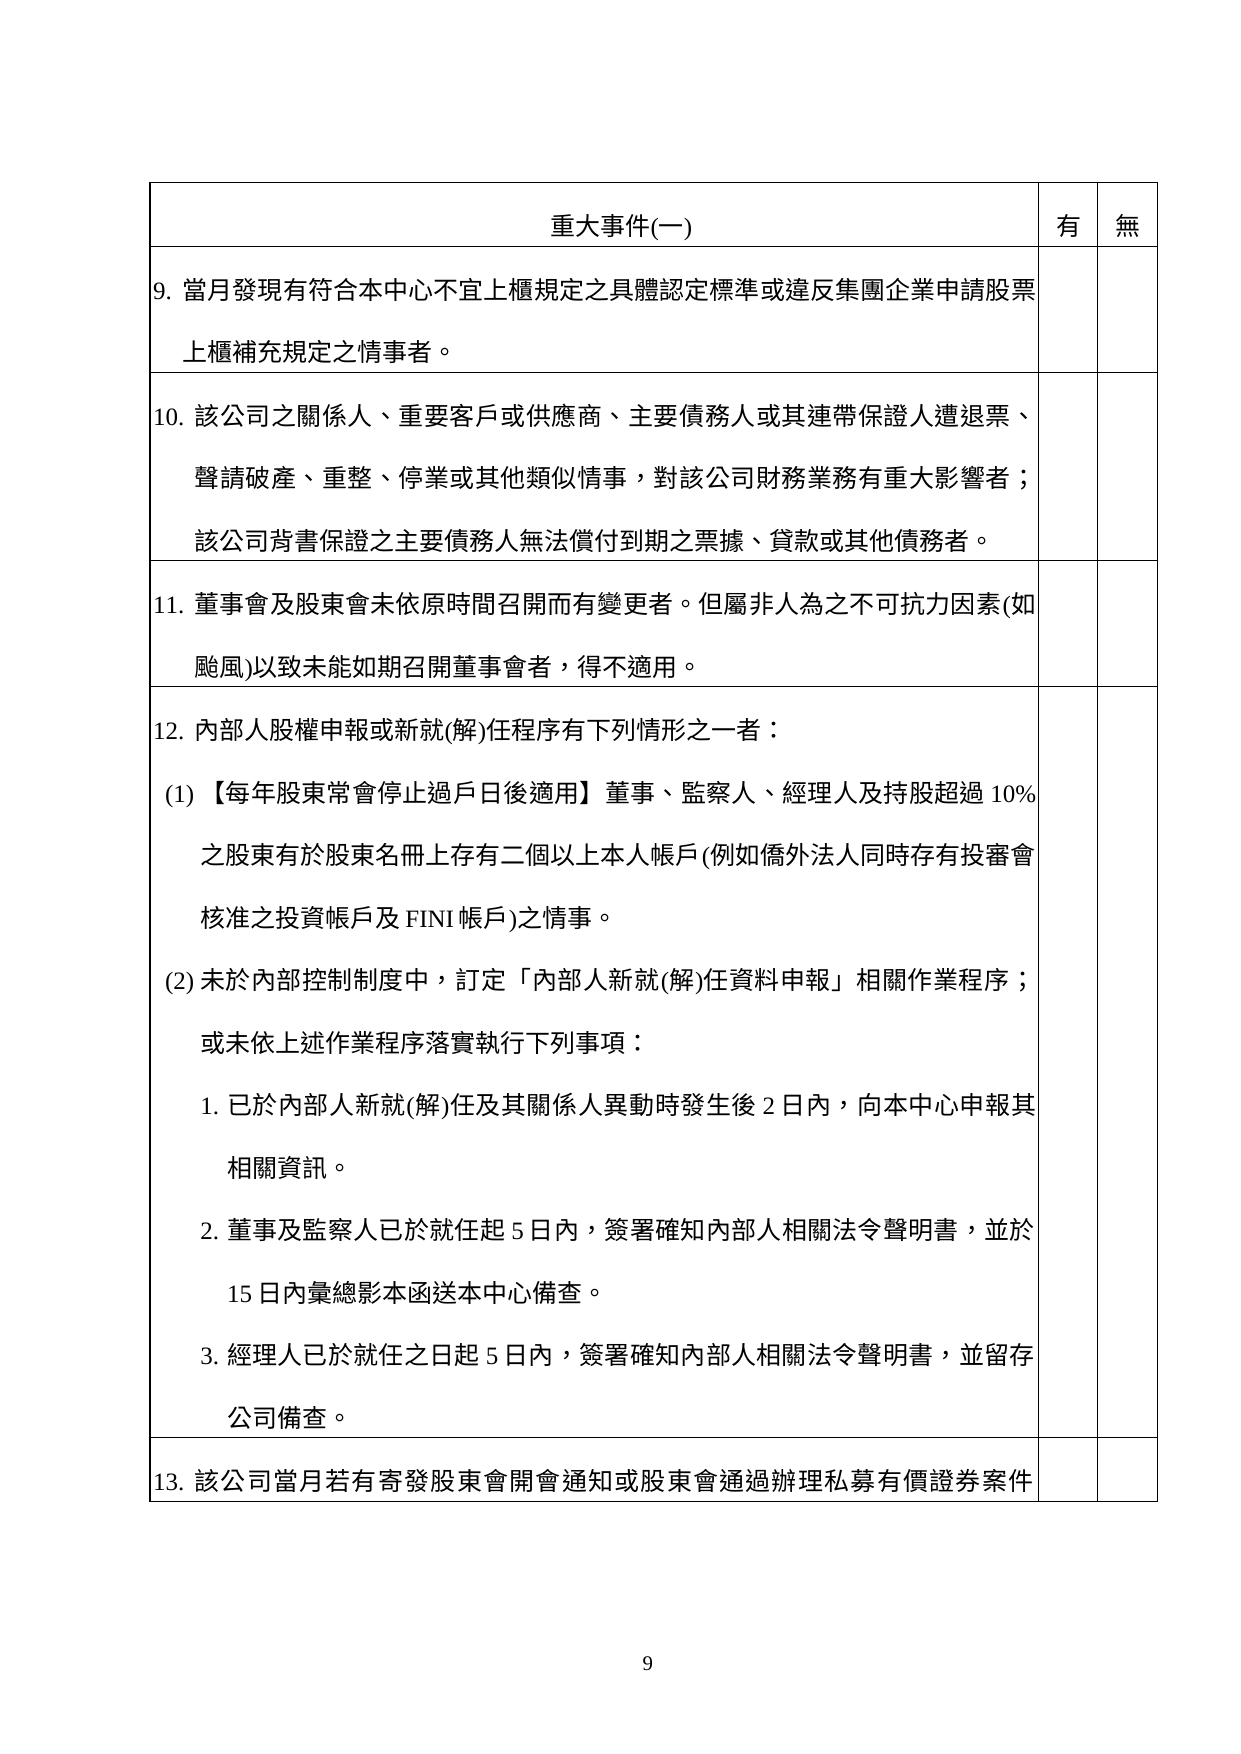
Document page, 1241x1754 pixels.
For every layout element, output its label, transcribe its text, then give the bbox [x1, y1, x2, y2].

table_cell 當月發現有符合本中心不宜上櫃規定之具體認定標準或違反集團企業申請股票上櫃補充規定之情事者。 [151, 247, 1038, 372]
table_cell [1039, 373, 1097, 560]
table_cell [1039, 1438, 1097, 1501]
table_header 無 [1098, 183, 1157, 246]
table_cell [1098, 687, 1157, 1437]
table_cell [1098, 373, 1157, 560]
table_cell 該公司當月若有寄發股東會開會通知或股東會通過辦理私募有價證券案件 [151, 1438, 1038, 1501]
table_header 有 [1039, 183, 1097, 246]
table_cell [1039, 687, 1097, 1437]
table_cell 內部人股權申報或新就(解)任程序有下列情形之一者： 【每年股東常會停止過戶日後適用】董事、監察人、經理人及持股超過10%之股東有於股東名冊上存有二個以上本人帳戶(例如僑外法人同時存有投審會核准之投資帳戶及FINI帳戶)之情事。 未於內部控制制度中，訂定「內部人新就(解)任資料申報」相關作業程序；或未依上述作業程序落實執行下列事項： 已於內部人新就(解)任及其關係人異動時發生後2日內，向本中心申報其相關資訊。 董事及監察人已於就任起5日內，簽署確知內部人相關法令聲明書，並於15日內彙總影本函送本中心備查。 經理人已於就任之日起5日內，簽署確知內部人相關法令聲明書，並留存公司備查。 [151, 687, 1038, 1437]
table_cell [1039, 247, 1097, 372]
table_cell [1098, 247, 1157, 372]
table_cell 該公司之關係人、重要客戶或供應商、主要債務人或其連帶保證人遭退票、聲請破產、重整、停業或其他類似情事，對該公司財務業務有重大影響者；該公司背書保證之主要債務人無法償付到期之票據、貸款或其他債務者。 [151, 373, 1038, 560]
table_cell [1039, 561, 1097, 686]
table_cell [1098, 1438, 1157, 1501]
table_header 重大事件(一) [151, 183, 1038, 246]
table_cell [1098, 561, 1157, 686]
table_cell 董事會及股東會未依原時間召開而有變更者。但屬非人為之不可抗力因素(如颱風)以致未能如期召開董事會者，得不適用。 [151, 561, 1038, 686]
